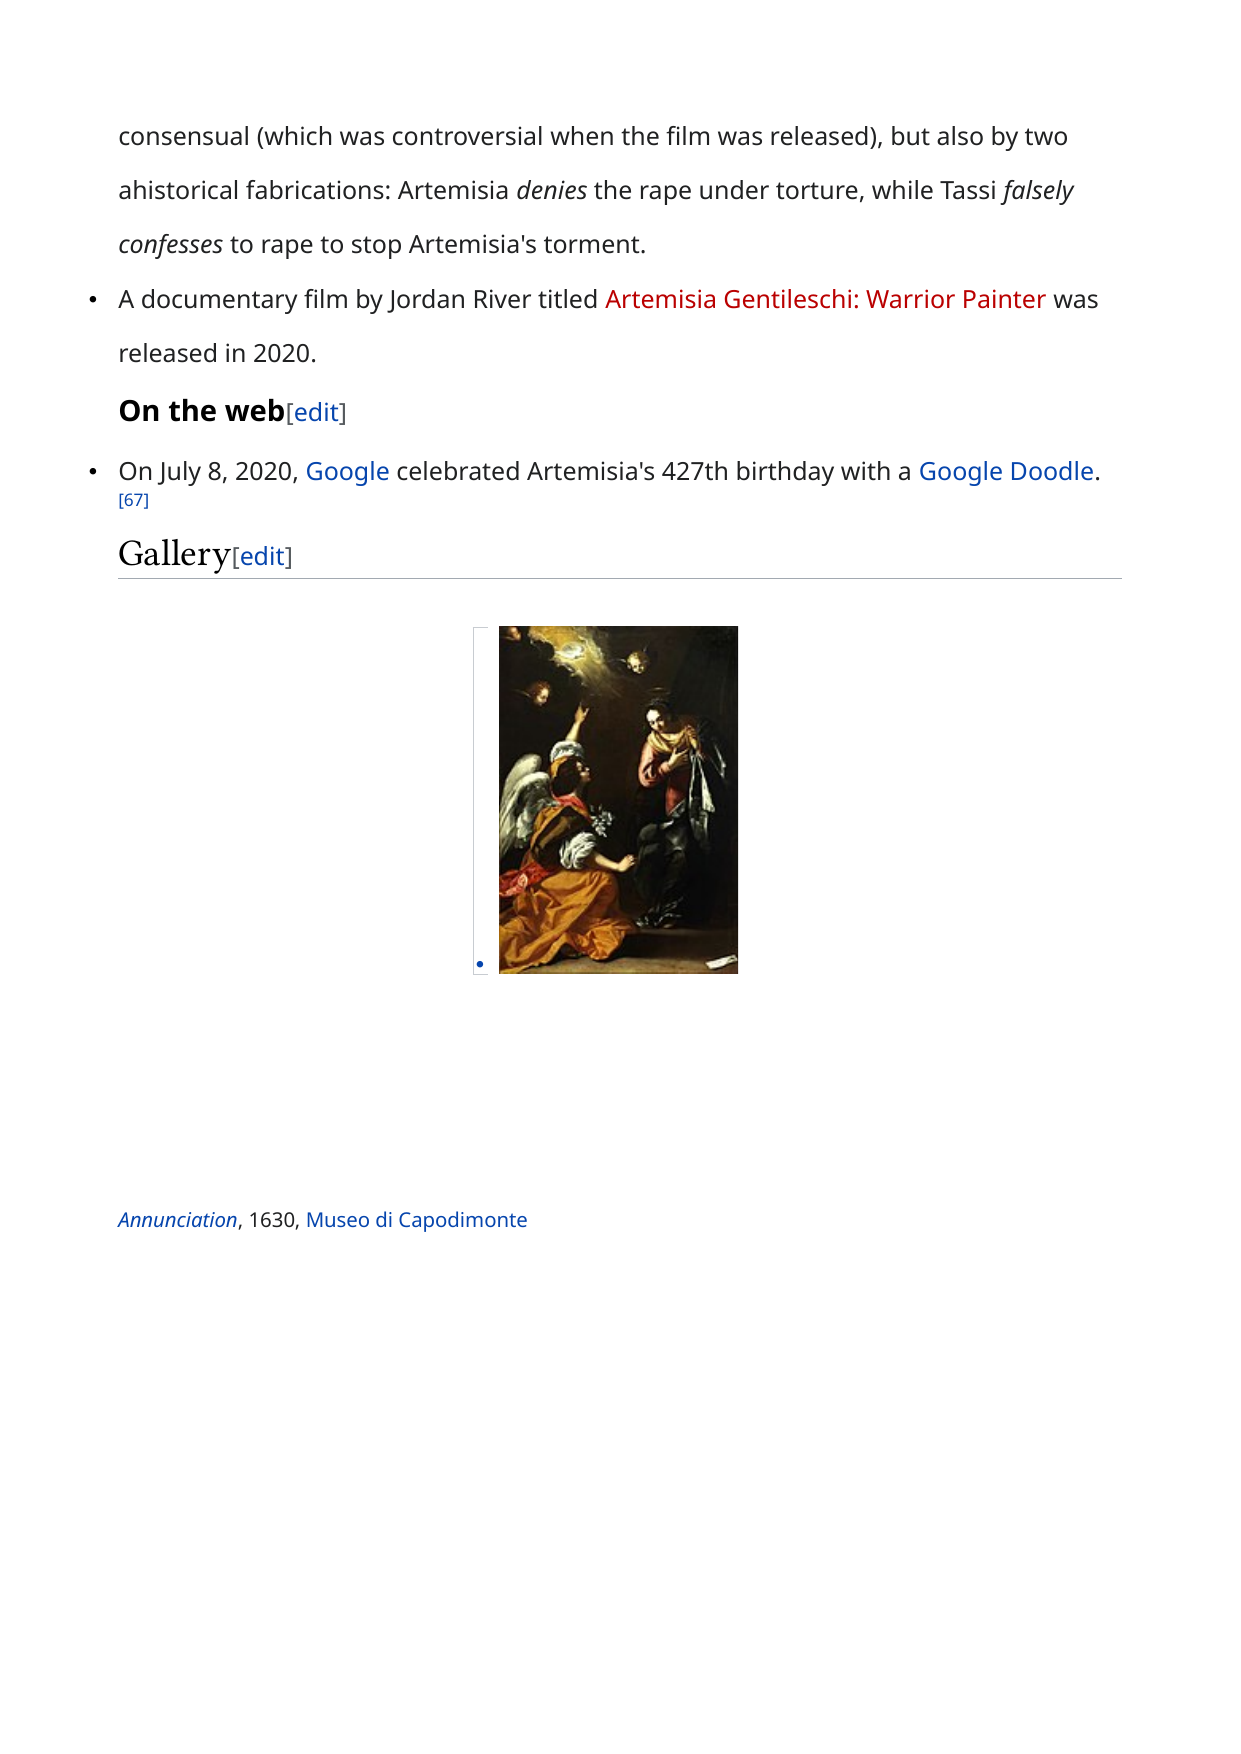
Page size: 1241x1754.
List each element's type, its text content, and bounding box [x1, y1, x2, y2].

subtitle On the web[edit] [118, 391, 1122, 430]
list On July 8, 2020, Google celebrated Artemisia's 427th birthday with a Google Doodle.[67] [118, 454, 1122, 511]
list consensual (which was controversial when the film was released), but also by two ahistorical fabrications: Artemisia denies the rape under torture, while Tassi falsely confesses to rape to stop Artemisia's torment. [118, 118, 1122, 261]
picture [499, 626, 739, 974]
subtitle Gallery[edit] [118, 532, 1122, 578]
list A documentary film by Jordan River titled Artemisia Gentileschi: Warrior Painter was released in 2020. [118, 282, 1122, 370]
list Annunciation, 1630, Museo di Capodimonte [118, 1205, 1122, 1233]
